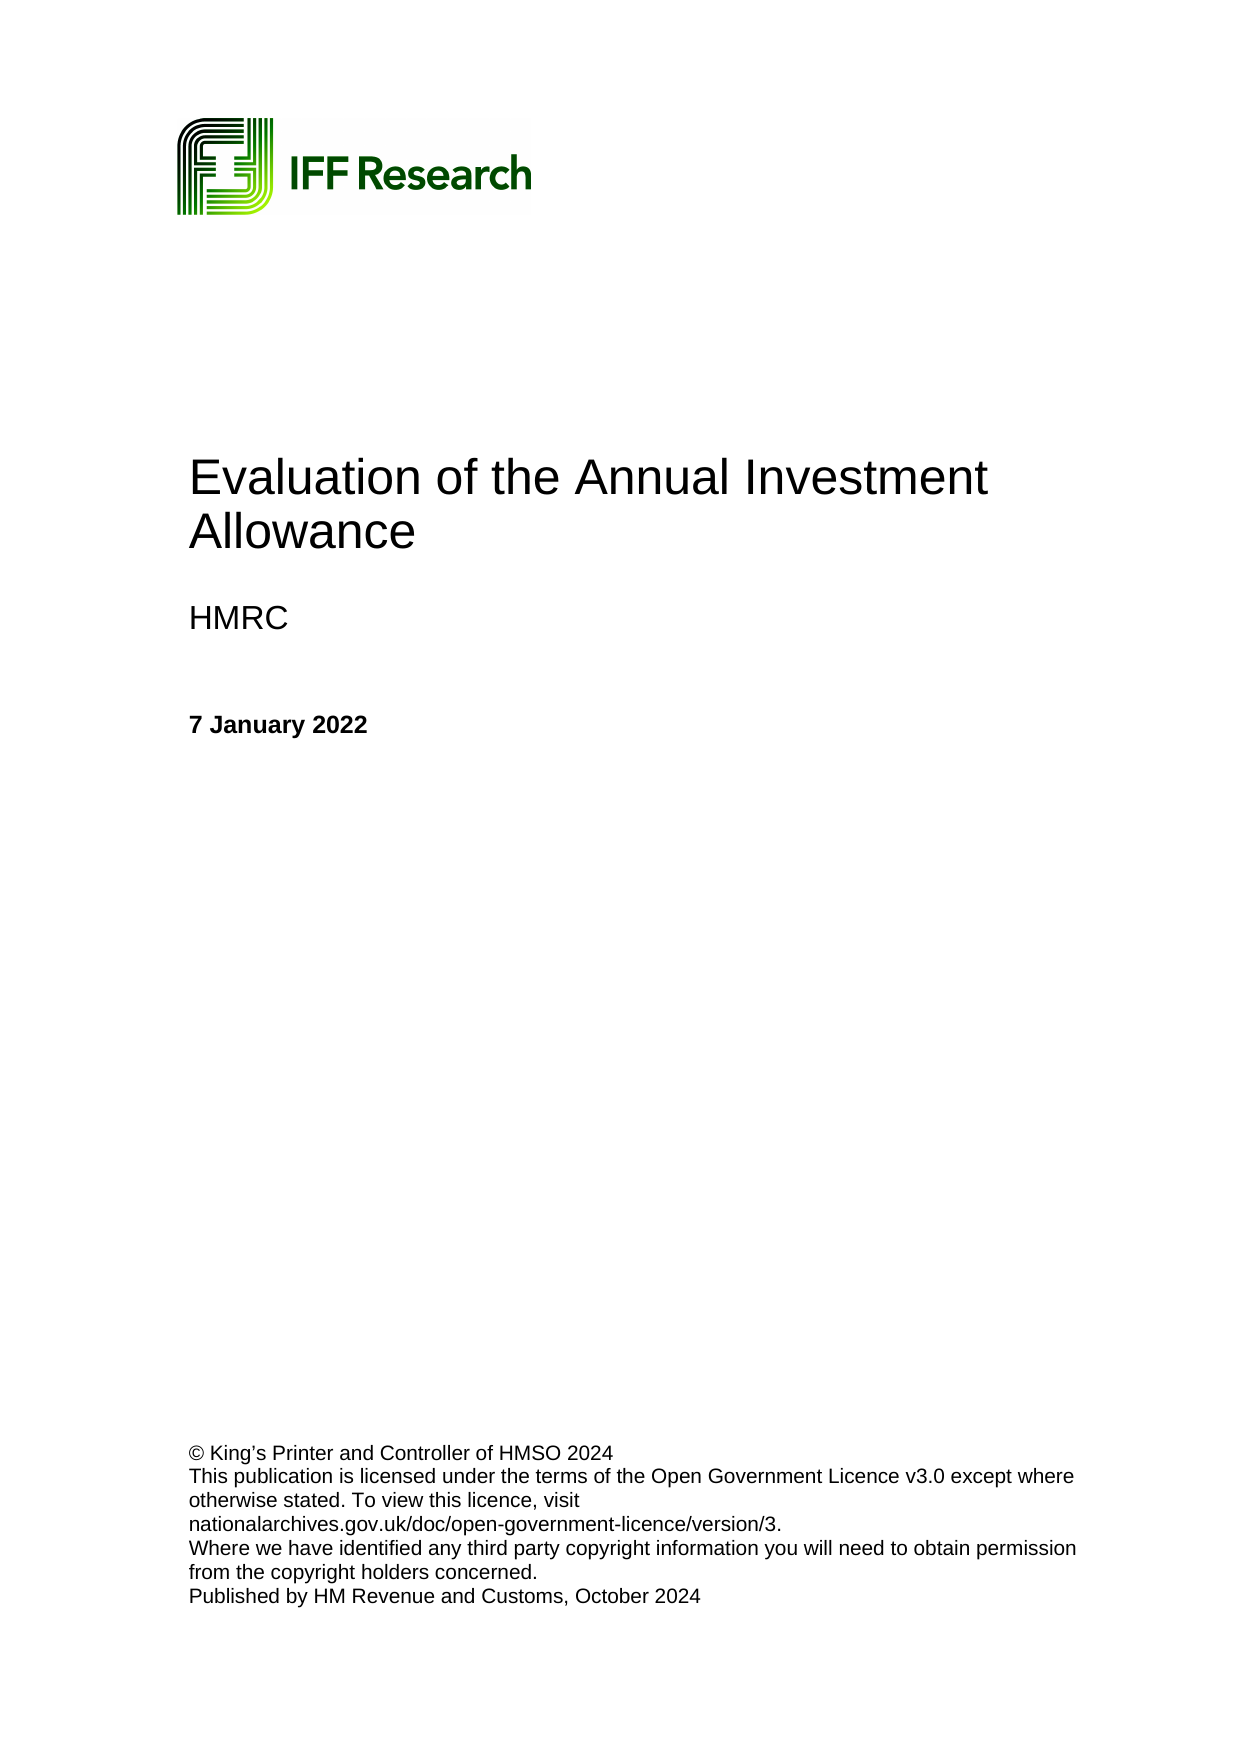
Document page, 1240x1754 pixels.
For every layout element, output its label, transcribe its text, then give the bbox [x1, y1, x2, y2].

table_cell © King’s Printer and Controller of HMSO 2024 This publication is licensed under the terms of the Open Government Licence v3.0 except where otherwise stated. To view this licence, visit nationalarchives.gov.uk/doc/open-government-licence/version/3. Where we have identified any third party copyright information you will need to obtain permission from the copyright holders concerned. Published by HM Revenue and Customs, October 2024 [177, 770, 1115, 1617]
table_cell June 2022 [177, 711, 1115, 769]
table_cell [177, 569, 1115, 598]
table_cell [177, 681, 1115, 711]
table_cell Evaluation of the Annual Investment Allowance [177, 451, 1115, 569]
table_header [177, 215, 1115, 451]
table_cell HMRC [177, 598, 1115, 681]
